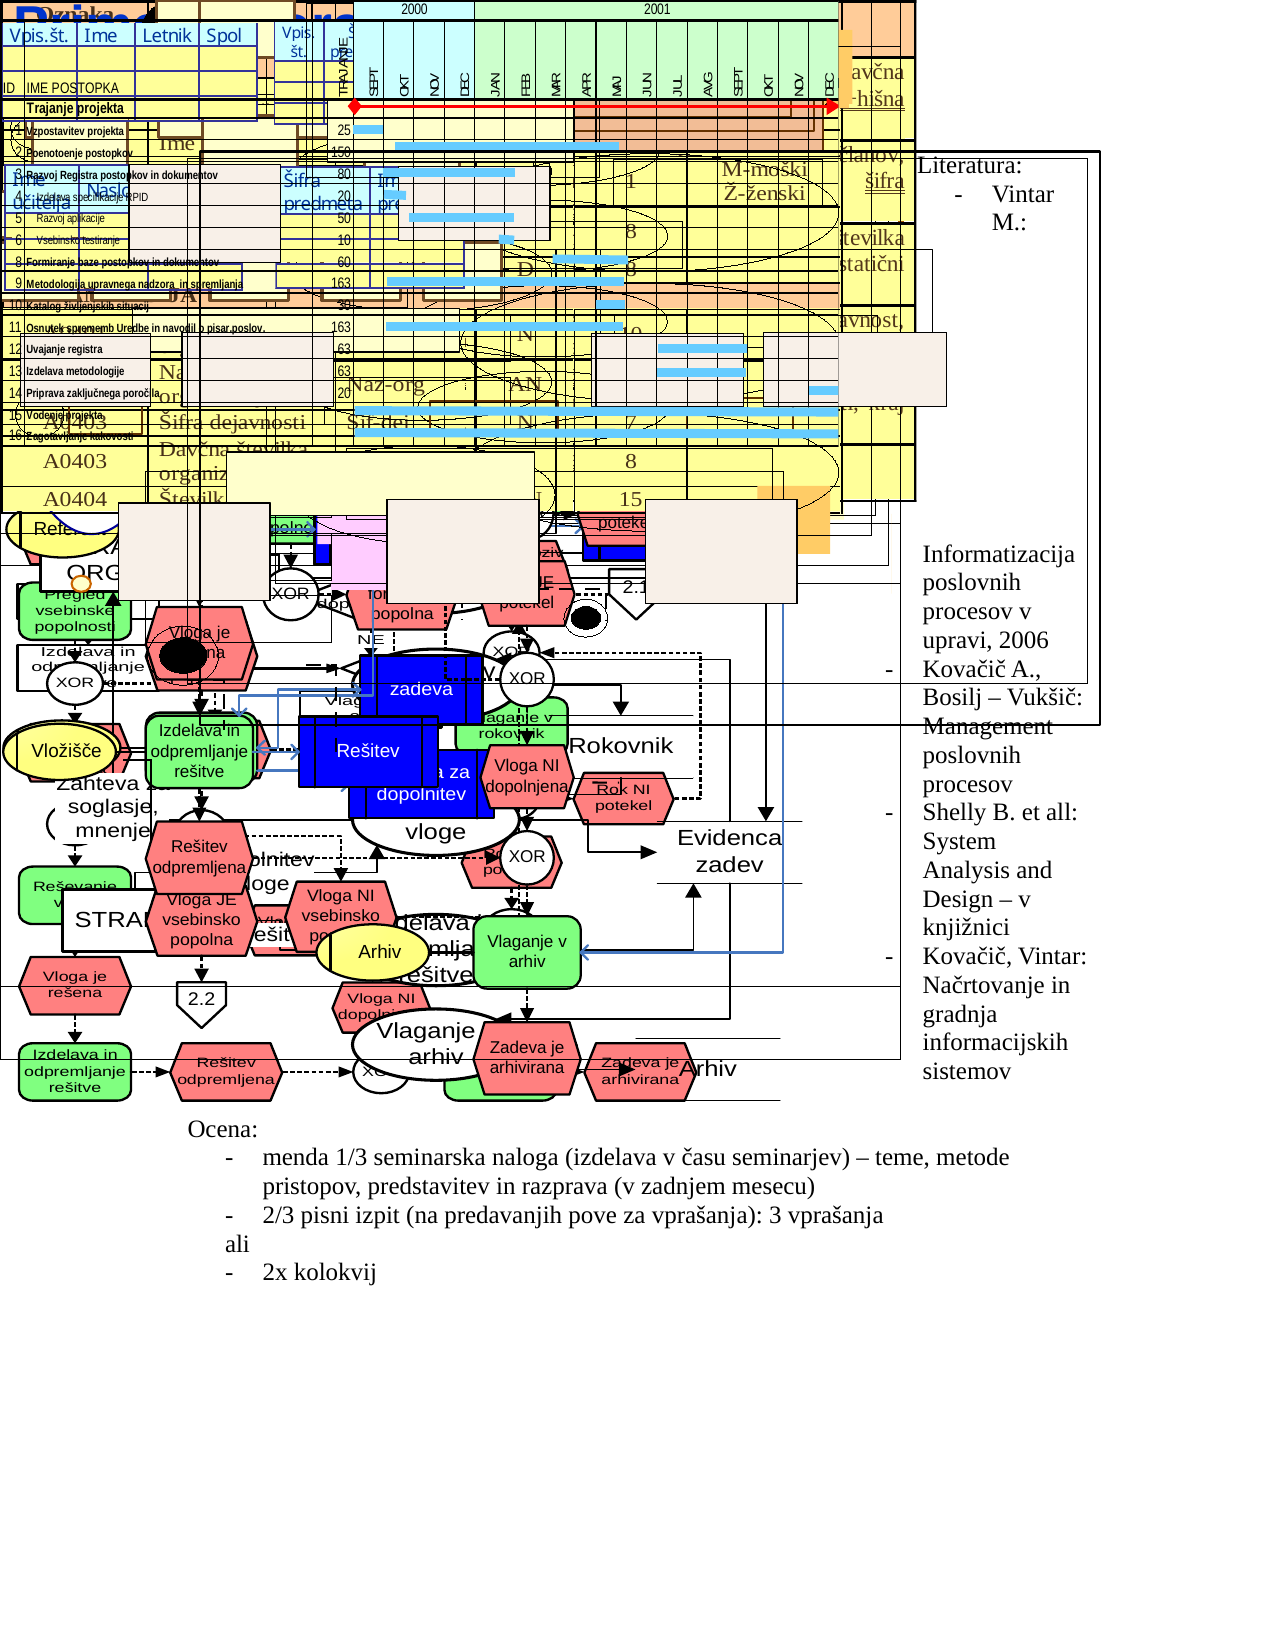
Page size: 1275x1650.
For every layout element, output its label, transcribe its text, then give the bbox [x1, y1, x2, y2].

list Vintar M.: Informatizacija poslovnih procesov v upravi, 2006 [917, 250, 932, 332]
list Kovačič, Vintar: Načrtovanje in gradnja informacijskih sistemov [529, 987, 900, 1059]
list Kovačič A., Bosilj – Vukšič: Management poslovnih procesov [569, 684, 729, 724]
list Vintar M.: Informatizacija poslovnih procesov v upravi, 2006 [524, 584, 765, 654]
list Kovačič A., Bosilj – Vukšič: Management poslovnih procesov [567, 726, 729, 797]
list Shelly B. et all: System Analysis and Design – v knjižnici [225, 797, 348, 819]
text Literatura: [917, 159, 1087, 179]
list Vintar M.: Informatizacija poslovnih procesov v upravi, 2006 [784, 584, 900, 654]
list Kovačič, Vintar: Načrtovanje in gradnja informacijskih sistemov [424, 987, 729, 1018]
list Shelly B. et all: System Analysis and Design – v knjižnici [694, 884, 729, 941]
list Kovačič, Vintar: Načrtovanje in gradnja informacijskih sistemov [578, 954, 729, 986]
list Vintar M.: Informatizacija poslovnih procesov v upravi, 2006 [611, 584, 650, 617]
list Vintar M.: Informatizacija poslovnih procesov v upravi, 2006 [798, 524, 891, 583]
list Kovačič A., Bosilj – Vukšič: Management poslovnih procesov [225, 684, 351, 711]
text [917, 153, 1088, 158]
list Kovačič A., Bosilj – Vukšič: Management poslovnih procesov [901, 684, 1088, 724]
list Vintar M.: Informatizacija poslovnih procesov v upravi, 2006 [255, 612, 370, 654]
list Kovačič, Vintar: Načrtovanje in gradnja informacijskih sistemov [279, 1060, 356, 1085]
list Kovačič A., Bosilj – Vukšič: Management poslovnih procesov [551, 686, 620, 715]
list Kovačič A., Bosilj – Vukšič: Management poslovnih procesov [256, 654, 359, 667]
text Ocena: [187, 1114, 1088, 1142]
list Kovačič A., Bosilj – Vukšič: Management poslovnih procesov [784, 684, 900, 724]
list Shelly B. et all: System Analysis and Design – v knjižnici [343, 821, 782, 941]
list Kovačič A., Bosilj – Vukšič: Management poslovnih procesov [548, 660, 729, 683]
list Vintar M.: Informatizacija poslovnih procesov v upravi, 2006 [798, 524, 888, 565]
list Vintar M.: Informatizacija poslovnih procesov v upravi, 2006 [225, 601, 331, 642]
list Kovačič A., Bosilj – Vukšič: Management poslovnih procesov [555, 654, 765, 683]
list Shelly B. et all: System Analysis and Design – v knjižnici [901, 797, 1088, 941]
list Kovačič A., Bosilj – Vukšič: Management poslovnih procesov [784, 726, 900, 797]
list Kovačič A., Bosilj – Vukšič: Management poslovnih procesov [901, 726, 1088, 797]
list menda 1/3 seminarska naloga (izdelava v času seminarjev) – teme, metode pristopov, predstavitev in razprava (v zadnjem mesecu) [225, 1142, 1088, 1200]
list Kovačič A., Bosilj – Vukšič: Management poslovnih procesov [901, 654, 1087, 683]
list Kovačič A., Bosilj – Vukšič: Management poslovnih procesov [731, 726, 765, 797]
list Kovačič A., Bosilj – Vukšič: Management poslovnih procesov [225, 772, 348, 797]
list Kovačič, Vintar: Načrtovanje in gradnja informacijskih sistemov [731, 941, 900, 986]
text ali [225, 1229, 1088, 1257]
list Kovačič, Vintar: Načrtovanje in gradnja informacijskih sistemov [225, 950, 353, 986]
list Vintar M.: Informatizacija poslovnih procesov v upravi, 2006 [901, 179, 1087, 654]
list 2/3 pisni izpit (na predavanjih pove za vprašanja): 3 vprašanja [225, 1200, 1088, 1229]
list Shelly B. et all: System Analysis and Design – v knjižnici [667, 797, 729, 821]
list Shelly B. et all: System Analysis and Design – v knjižnici [731, 884, 782, 941]
list Kovačič A., Bosilj – Vukšič: Management poslovnih procesov [784, 654, 900, 683]
list 2x kolokvij [225, 1257, 1088, 1286]
list Kovačič A., Bosilj – Vukšič: Management poslovnih procesov [250, 670, 353, 683]
list Vintar M.: Informatizacija poslovnih procesov v upravi, 2006 [374, 610, 510, 654]
list Shelly B. et all: System Analysis and Design – v knjižnici [244, 821, 376, 872]
list Kovačič A., Bosilj – Vukšič: Management poslovnih procesov [731, 684, 765, 724]
list Kovačič, Vintar: Načrtovanje in gradnja informacijskih sistemov [225, 987, 356, 1059]
list Kovačič, Vintar: Načrtovanje in gradnja informacijskih sistemov [693, 941, 1088, 1085]
list Shelly B. et all: System Analysis and Design – v knjižnici [784, 797, 900, 941]
